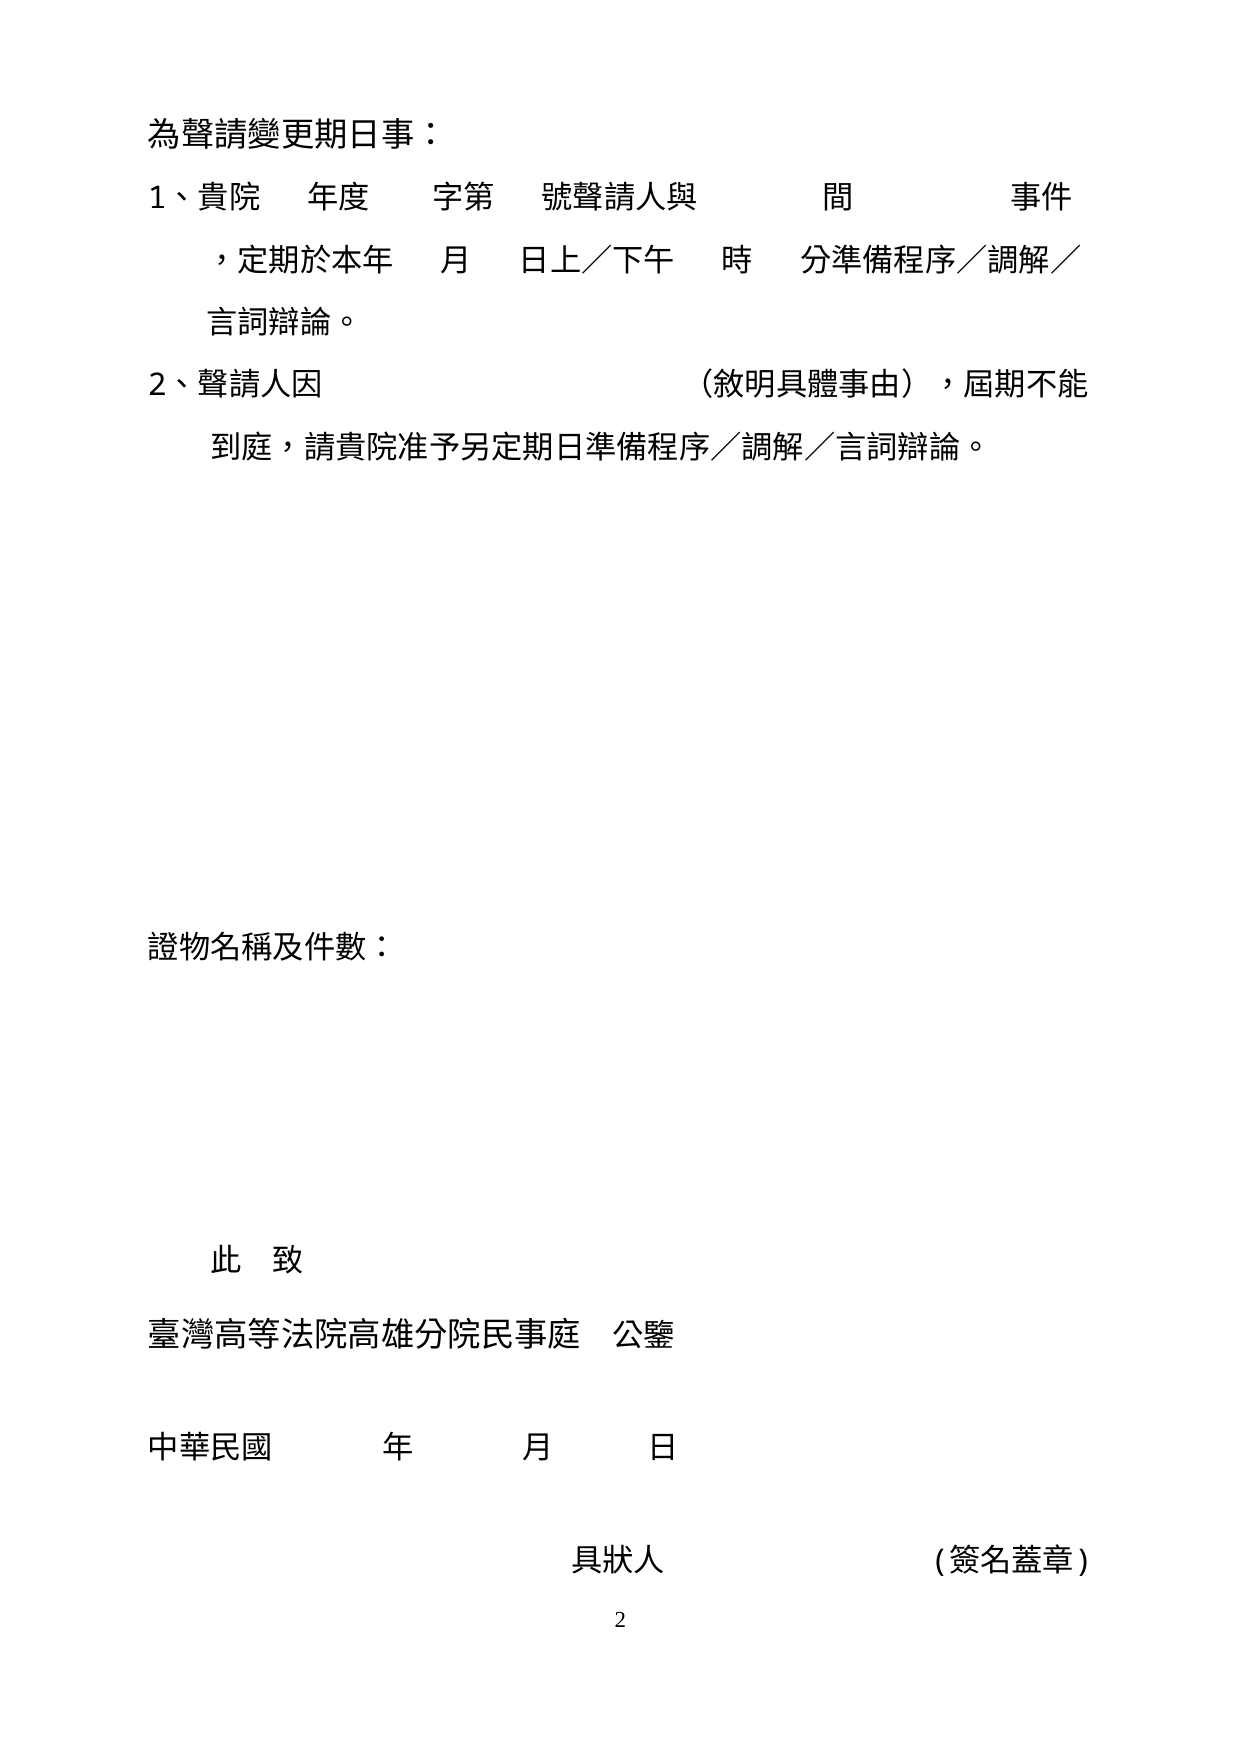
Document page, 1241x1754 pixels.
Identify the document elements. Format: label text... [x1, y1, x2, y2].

list 聲請人因 （敘明具體事由），屆期不能 [148, 341, 1092, 403]
text 到庭，請貴院准予另定期日準備程序∕調解∕言詞辯論。 [148, 403, 1092, 466]
text 為聲請變更期日事： [148, 91, 1092, 153]
text 中華民國 年 月 日 [148, 1403, 1092, 1466]
list 貴院 年度 字第 號聲請人與 間 事件 [148, 153, 1092, 216]
text 具狀人 (簽名蓋章) [148, 1516, 1092, 1578]
text 此 致 [148, 1216, 1092, 1278]
text 證物名稱及件數： [148, 903, 1092, 966]
text 臺灣高等法院高雄分院民事庭 公鑒 [148, 1291, 1092, 1353]
text ，定期於本年 月 日上∕下午 時 分準備程序∕調解∕言詞辯論。 [206, 216, 1092, 341]
